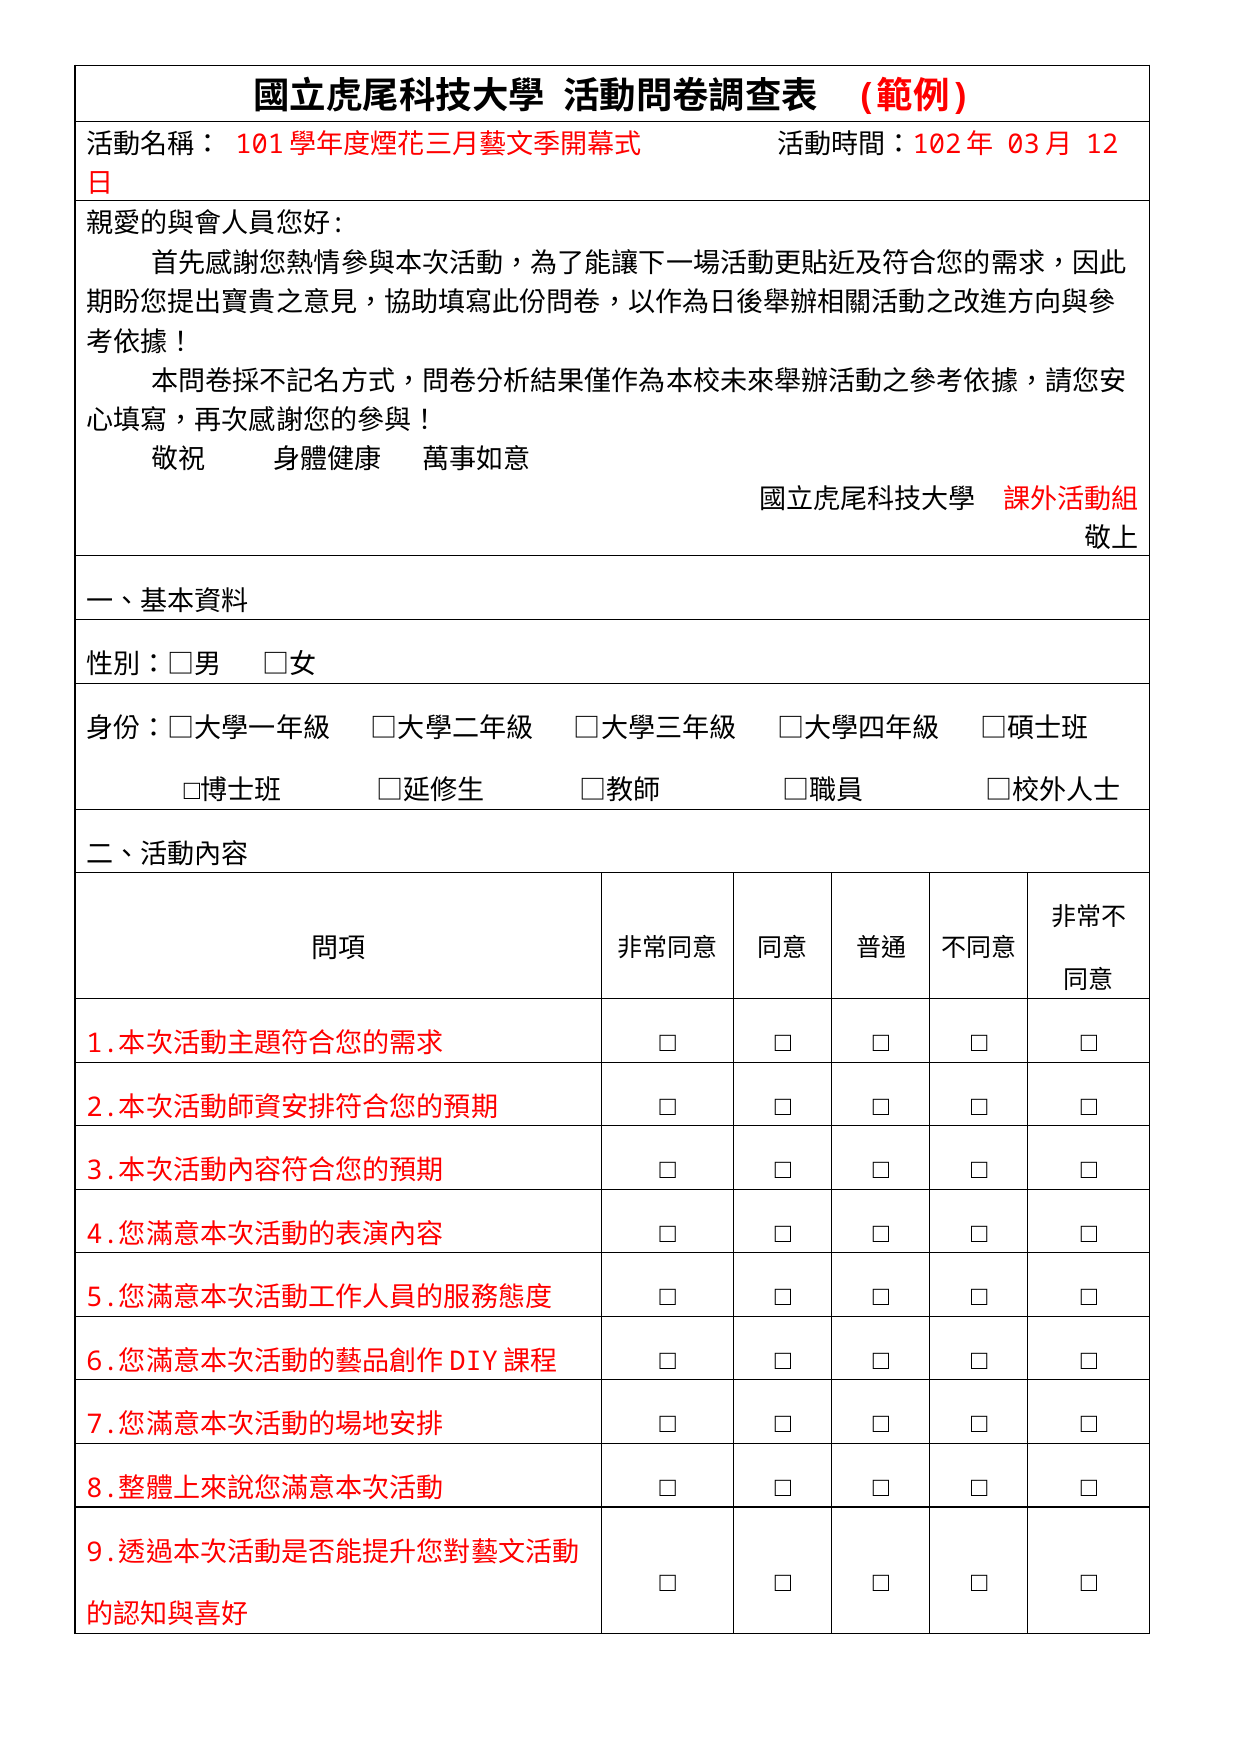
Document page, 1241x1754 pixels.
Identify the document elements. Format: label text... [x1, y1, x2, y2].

table_cell □ [734, 1317, 831, 1379]
table_cell □ [734, 1444, 831, 1506]
table_cell □ [1028, 1317, 1149, 1379]
table_cell □ [930, 1253, 1027, 1316]
table_cell □ [602, 1126, 733, 1189]
table_header 國立虎尾科技大學 活動問卷調查表 (範例) [76, 66, 1149, 121]
table_cell □ [1028, 1190, 1149, 1252]
table_cell □ [734, 1380, 831, 1443]
table_cell □ [1028, 1253, 1149, 1316]
table_cell □ [832, 1190, 929, 1252]
table_cell □ [602, 1063, 733, 1125]
table_cell □ [832, 1444, 929, 1506]
table_cell □ [832, 1063, 929, 1125]
table_cell 親愛的與會人員您好: 首先感謝您熱情參與本次活動，為了能讓下一場活動更貼近及符合您的需求，因此期盼您提出寶貴之意見，協助填寫此份問卷，以作為日後舉辦相關活動之改進方向與參考依據！ 本問卷採不記名方式，問卷分析結果僅作為本校未來舉辦活動之參考依據，請您安心填寫，再次感謝您的參與！ 敬祝 身體健康 萬事如意 國立虎尾科技大學 課外活動組 敬上 [76, 201, 1149, 555]
table_cell □ [930, 1444, 1027, 1506]
table_cell 活動名稱： 101學年度煙花三月藝文季開幕式 活動時間：102年 03月 12 日 [76, 122, 1149, 200]
table_cell □ [1028, 999, 1149, 1062]
table_cell 2.本次活動師資安排符合您的預期 [76, 1063, 601, 1125]
table_cell □ [930, 1190, 1027, 1252]
table_cell □ [602, 1253, 733, 1316]
table_cell □ [930, 1380, 1027, 1443]
table_cell 6.您滿意本次活動的藝品創作DIY課程 [76, 1317, 601, 1379]
table_cell 身份：□大學一年級 □大學二年級 □大學三年級 □大學四年級 □碩士班 □博士班 □延修生 □教師 □職員 □校外人士 [76, 684, 1149, 808]
table_cell 二、活動內容 [76, 810, 1149, 872]
table_cell □ [734, 1063, 831, 1125]
table_cell □ [734, 999, 831, 1062]
table_cell □ [832, 1508, 929, 1632]
table_cell 9.透過本次活動是否能提升您對藝文活動的認知與喜好 [76, 1508, 601, 1632]
table_cell □ [1028, 1380, 1149, 1443]
table_cell □ [734, 1190, 831, 1252]
table_cell □ [832, 1380, 929, 1443]
table_cell □ [1028, 1444, 1149, 1506]
table_cell 4.您滿意本次活動的表演內容 [76, 1190, 601, 1252]
table_cell 8.整體上來說您滿意本次活動 [76, 1444, 601, 1506]
table_cell 5.您滿意本次活動工作人員的服務態度 [76, 1253, 601, 1316]
table_cell 非常不同意 [1028, 873, 1149, 998]
table_cell 1.本次活動主題符合您的需求 [76, 999, 601, 1062]
table_cell 一、基本資料 [76, 556, 1149, 619]
table_cell □ [734, 1126, 831, 1189]
table_cell 7.您滿意本次活動的場地安排 [76, 1380, 601, 1443]
table_cell □ [734, 1253, 831, 1316]
table_cell □ [1028, 1063, 1149, 1125]
table_cell □ [602, 1190, 733, 1252]
table_cell 非常同意 [602, 873, 733, 998]
table_cell □ [930, 999, 1027, 1062]
table_cell □ [602, 1444, 733, 1506]
table_cell □ [602, 1508, 733, 1632]
table_cell □ [602, 1380, 733, 1443]
table_cell □ [930, 1317, 1027, 1379]
table_cell □ [1028, 1508, 1149, 1632]
table_cell 同意 [734, 873, 831, 998]
table_cell □ [602, 1317, 733, 1379]
table_cell □ [832, 999, 929, 1062]
table_cell □ [832, 1317, 929, 1379]
table_cell □ [930, 1063, 1027, 1125]
table_cell □ [832, 1253, 929, 1316]
table_cell 普通 [832, 873, 929, 998]
table_cell □ [930, 1126, 1027, 1189]
table_cell □ [930, 1508, 1027, 1632]
table_cell □ [832, 1126, 929, 1189]
table_cell □ [734, 1508, 831, 1632]
table_cell 3.本次活動內容符合您的預期 [76, 1126, 601, 1189]
table_cell 性別：□男 □女 [76, 620, 1149, 682]
table_cell □ [602, 999, 733, 1062]
table_cell □ [1028, 1126, 1149, 1189]
table_cell 問項 [76, 873, 601, 998]
table_cell 不同意 [930, 873, 1027, 998]
